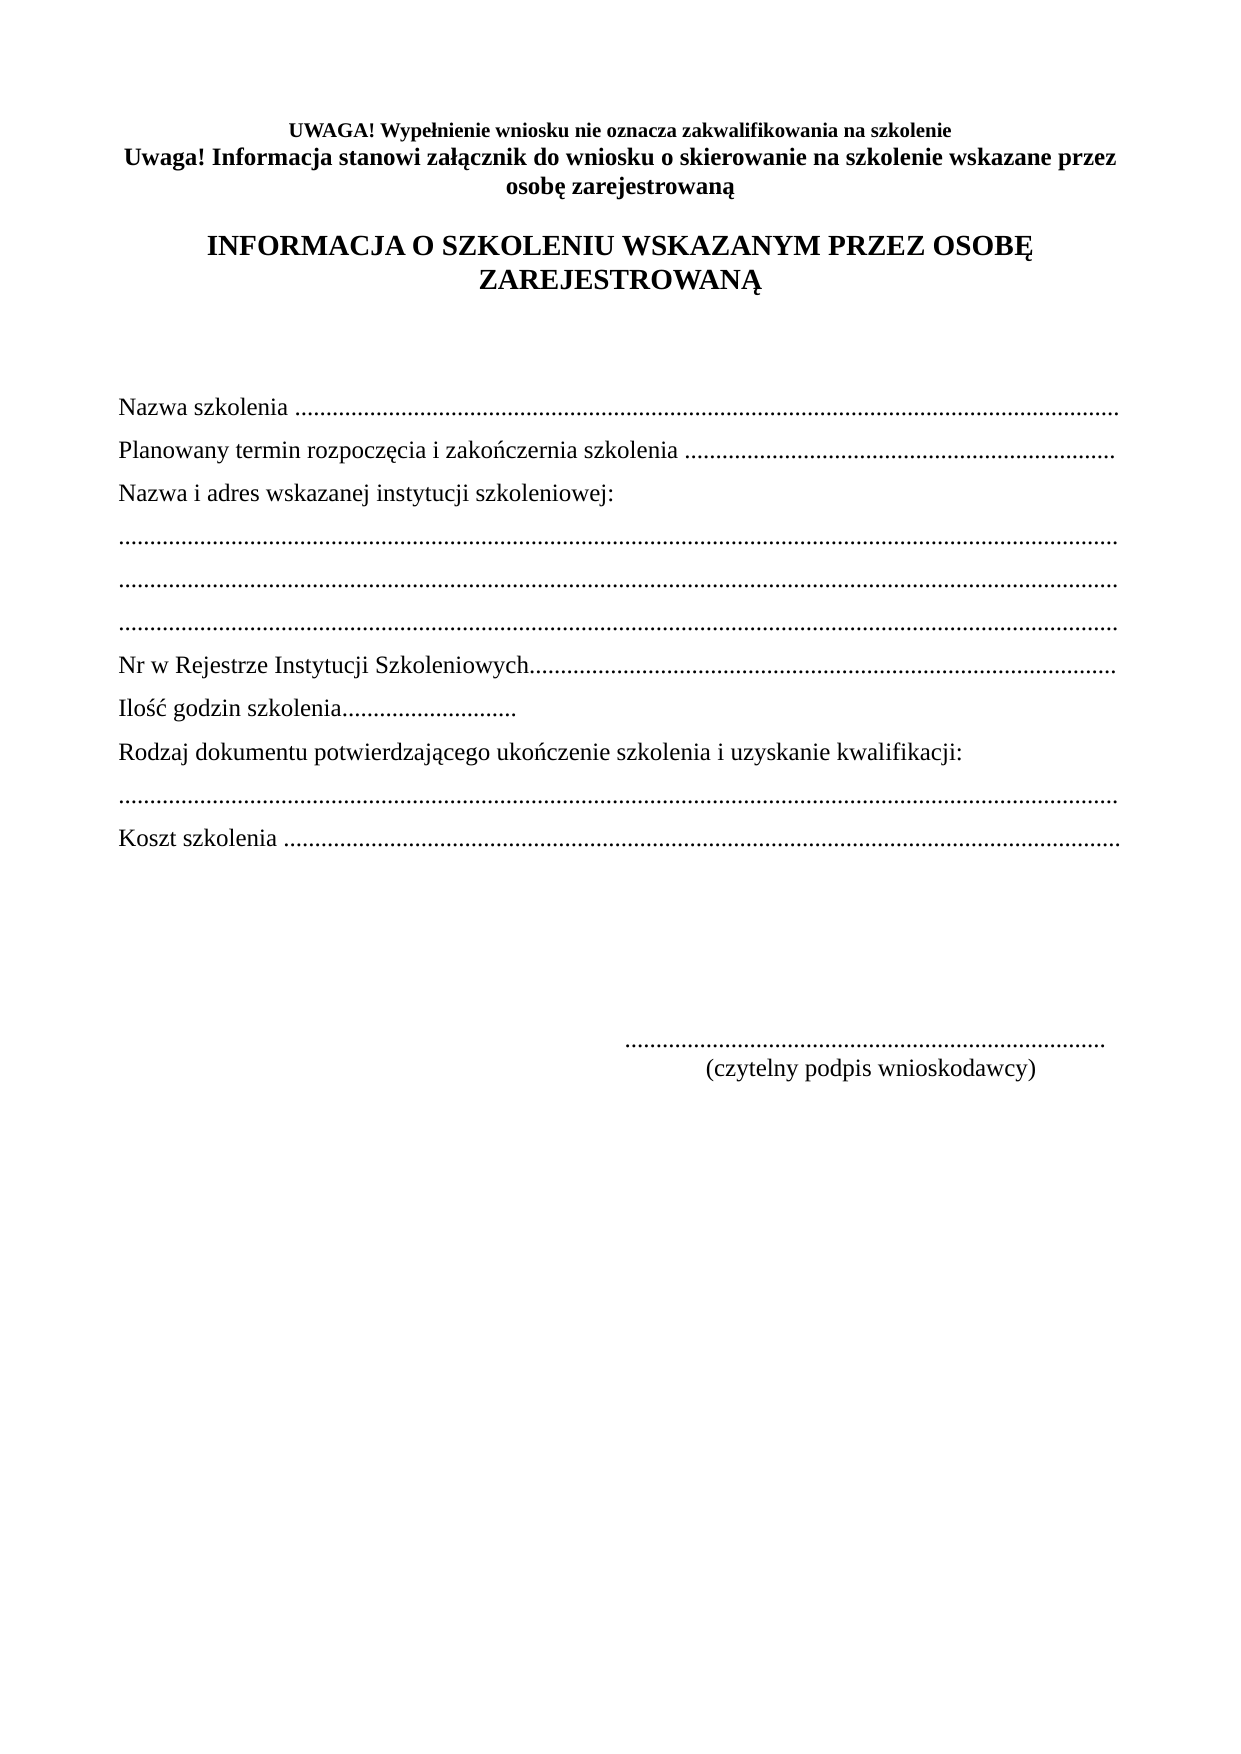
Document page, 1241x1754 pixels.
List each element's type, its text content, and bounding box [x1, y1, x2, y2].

text Ilość godzin szkolenia............................ [118, 693, 1122, 722]
text Nazwa i adres wskazanej instytucji szkoleniowej: [118, 478, 1122, 507]
text ................................................................................................................................................................................................................................................................................................................................................................................................................................................................................................ [118, 521, 1122, 636]
text ............................................................................. [118, 1024, 1122, 1053]
text Nr w Rejestrze Instytucji Szkoleniowych.............................................................................................. [118, 650, 1122, 679]
text Rodzaj dokumentu potwierdzającego ukończenie szkolenia i uzyskanie kwalifikacji: [118, 737, 1122, 765]
text INFORMACJA O SZKOLENIU WSKAZANYM PRZEZ OSOBĘ [118, 228, 1122, 262]
text ZAREJESTROWANĄ [118, 262, 1122, 296]
text Nazwa szkolenia .................................................................................................................................... [118, 392, 1122, 420]
text (czytelny podpis wnioskodawcy) [118, 1053, 1122, 1082]
text UWAGA! Wypełnienie wniosku nie oznacza zakwalifikowania na szkolenie [118, 118, 1122, 142]
text ................................................................................................................................................................ [118, 780, 1122, 808]
text Koszt szkolenia ...................................................................................................................................... [118, 823, 1122, 852]
text Uwaga! Informacja stanowi załącznik do wniosku o skierowanie na szkolenie wskazane przez [118, 142, 1122, 171]
text Planowany termin rozpoczęcia i zakończernia szkolenia ..................................................................... [118, 435, 1122, 463]
text osobę zarejestrowaną [118, 171, 1122, 200]
